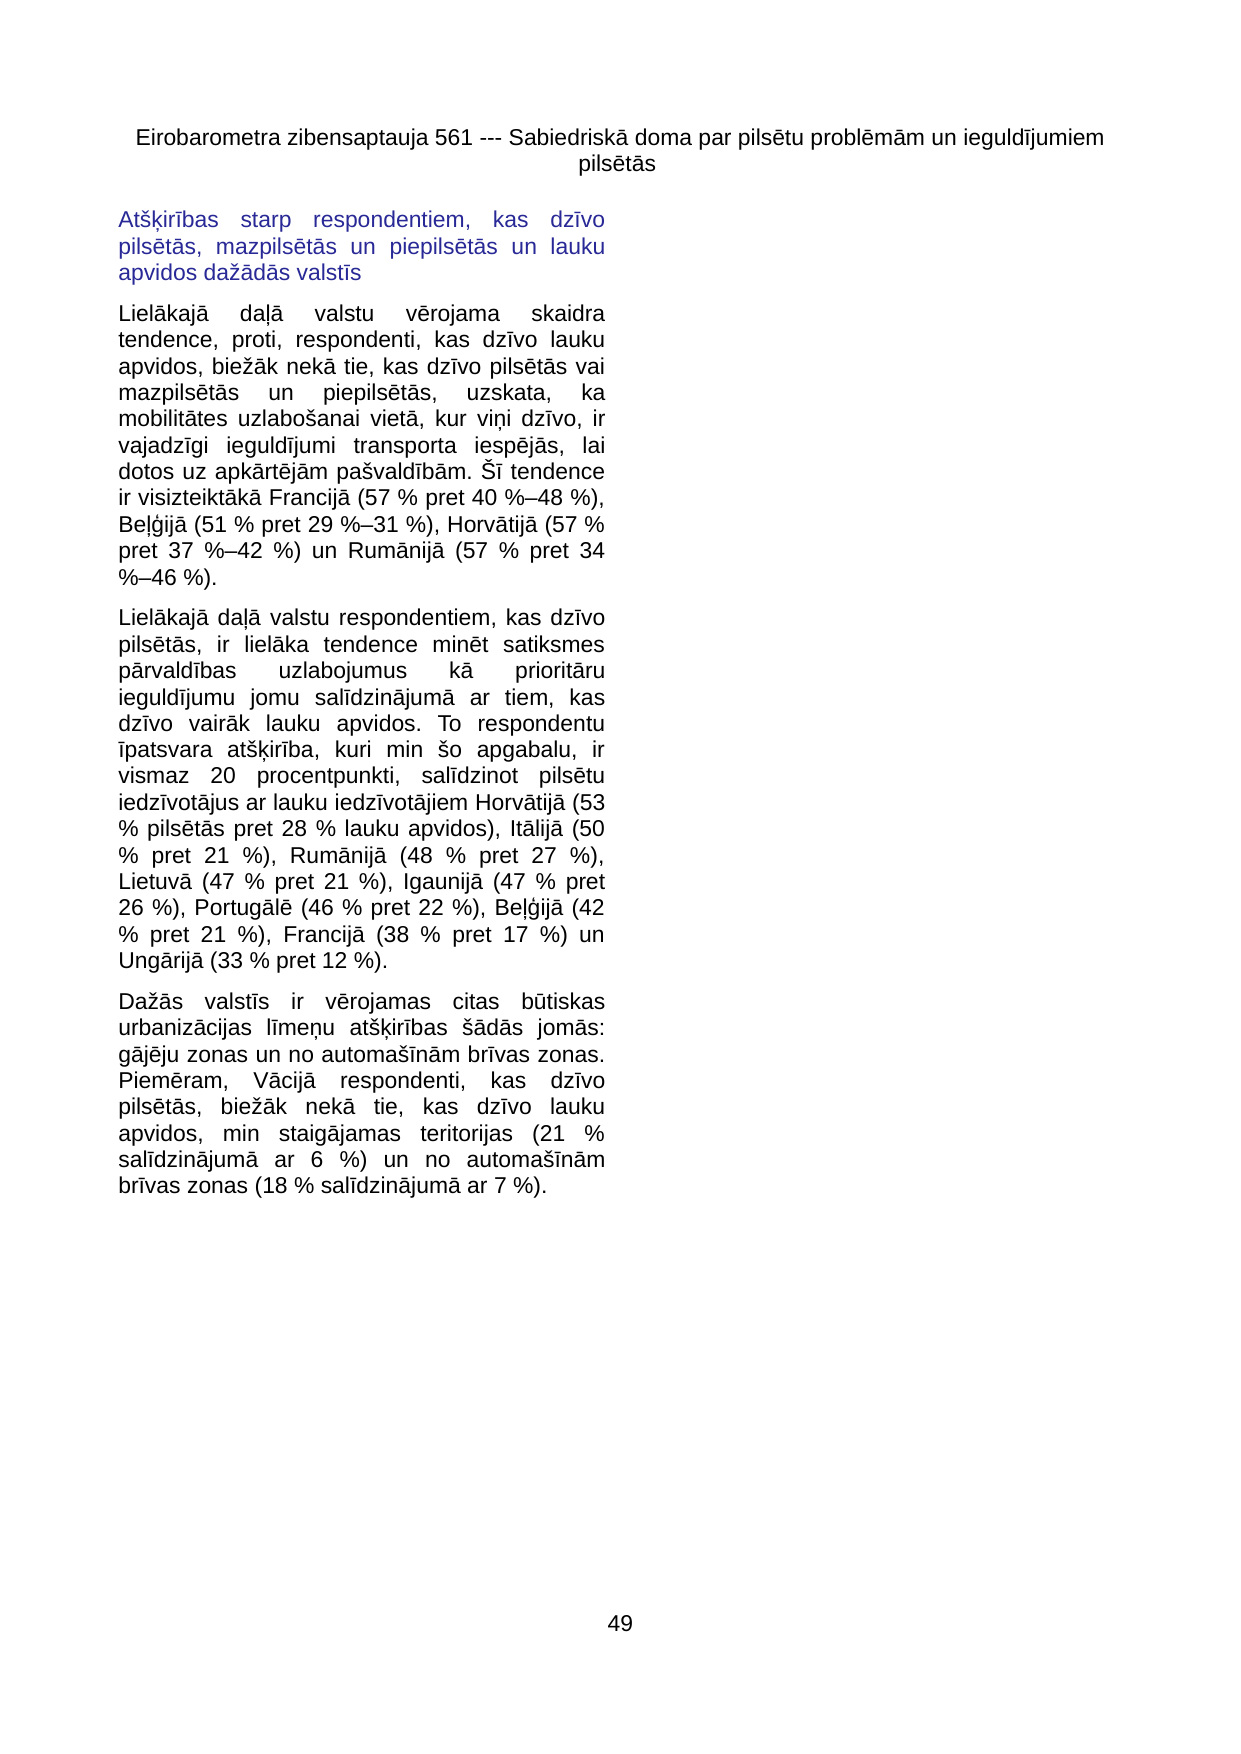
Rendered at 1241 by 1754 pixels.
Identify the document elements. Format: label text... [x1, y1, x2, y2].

text Dažās valstīs ir vērojamas citas būtiskas urbanizācijas līmeņu atšķirības šādās jomās: gājēju zonas un no automašīnām brīvas zonas. Piemēram, Vācijā respondenti, kas dzīvo pilsētās, biežāk nekā tie, kas dzīvo lauku apvidos, min staigājamas teritorijas (21 % salīdzinājumā ar 6 %) un no automašīnām brīvas zonas (18 % salīdzinājumā ar 7 %). [118, 988, 605, 1199]
text Atšķirības starp respondentiem, kas dzīvo pilsētās, mazpilsētās un piepilsētās un lauku apvidos dažādās valstīs [118, 206, 605, 285]
text Lielākajā daļā valstu respondentiem, kas dzīvo pilsētās, ir lielāka tendence minēt satiksmes pārvaldības uzlabojumus kā prioritāru ieguldījumu jomu salīdzinājumā ar tiem, kas dzīvo vairāk lauku apvidos. To respondentu īpatsvara atšķirība, kuri min šo apgabalu, ir vismaz 20 procentpunkti, salīdzinot pilsētu iedzīvotājus ar lauku iedzīvotājiem Horvātijā (53 % pilsētās pret 28 % lauku apvidos), Itālijā (50 % pret 21 %), Rumānijā (48 % pret 27 %), Lietuvā (47 % pret 21 %), Igaunijā (47 % pret 26 %), Portugālē (46 % pret 22 %), Beļģijā (42 % pret 21 %), Francijā (38 % pret 17 %) un Ungārijā (33 % pret 12 %). [118, 604, 605, 973]
text Lielākajā daļā valstu vērojama skaidra tendence, proti, respondenti, kas dzīvo lauku apvidos, biežāk nekā tie, kas dzīvo pilsētās vai mazpilsētās un piepilsētās, uzskata, ka mobilitātes uzlabošanai vietā, kur viņi dzīvo, ir vajadzīgi ieguldījumi transporta iespējās, lai dotos uz apkārtējām pašvaldībām. Šī tendence ir visizteiktākā Francijā (57 % pret 40 %–48 %), Beļģijā (51 % pret 29 %–31 %), Horvātijā (57 % pret 37 %–42 %) un Rumānijā (57 % pret 34 %–46 %). [118, 300, 605, 590]
